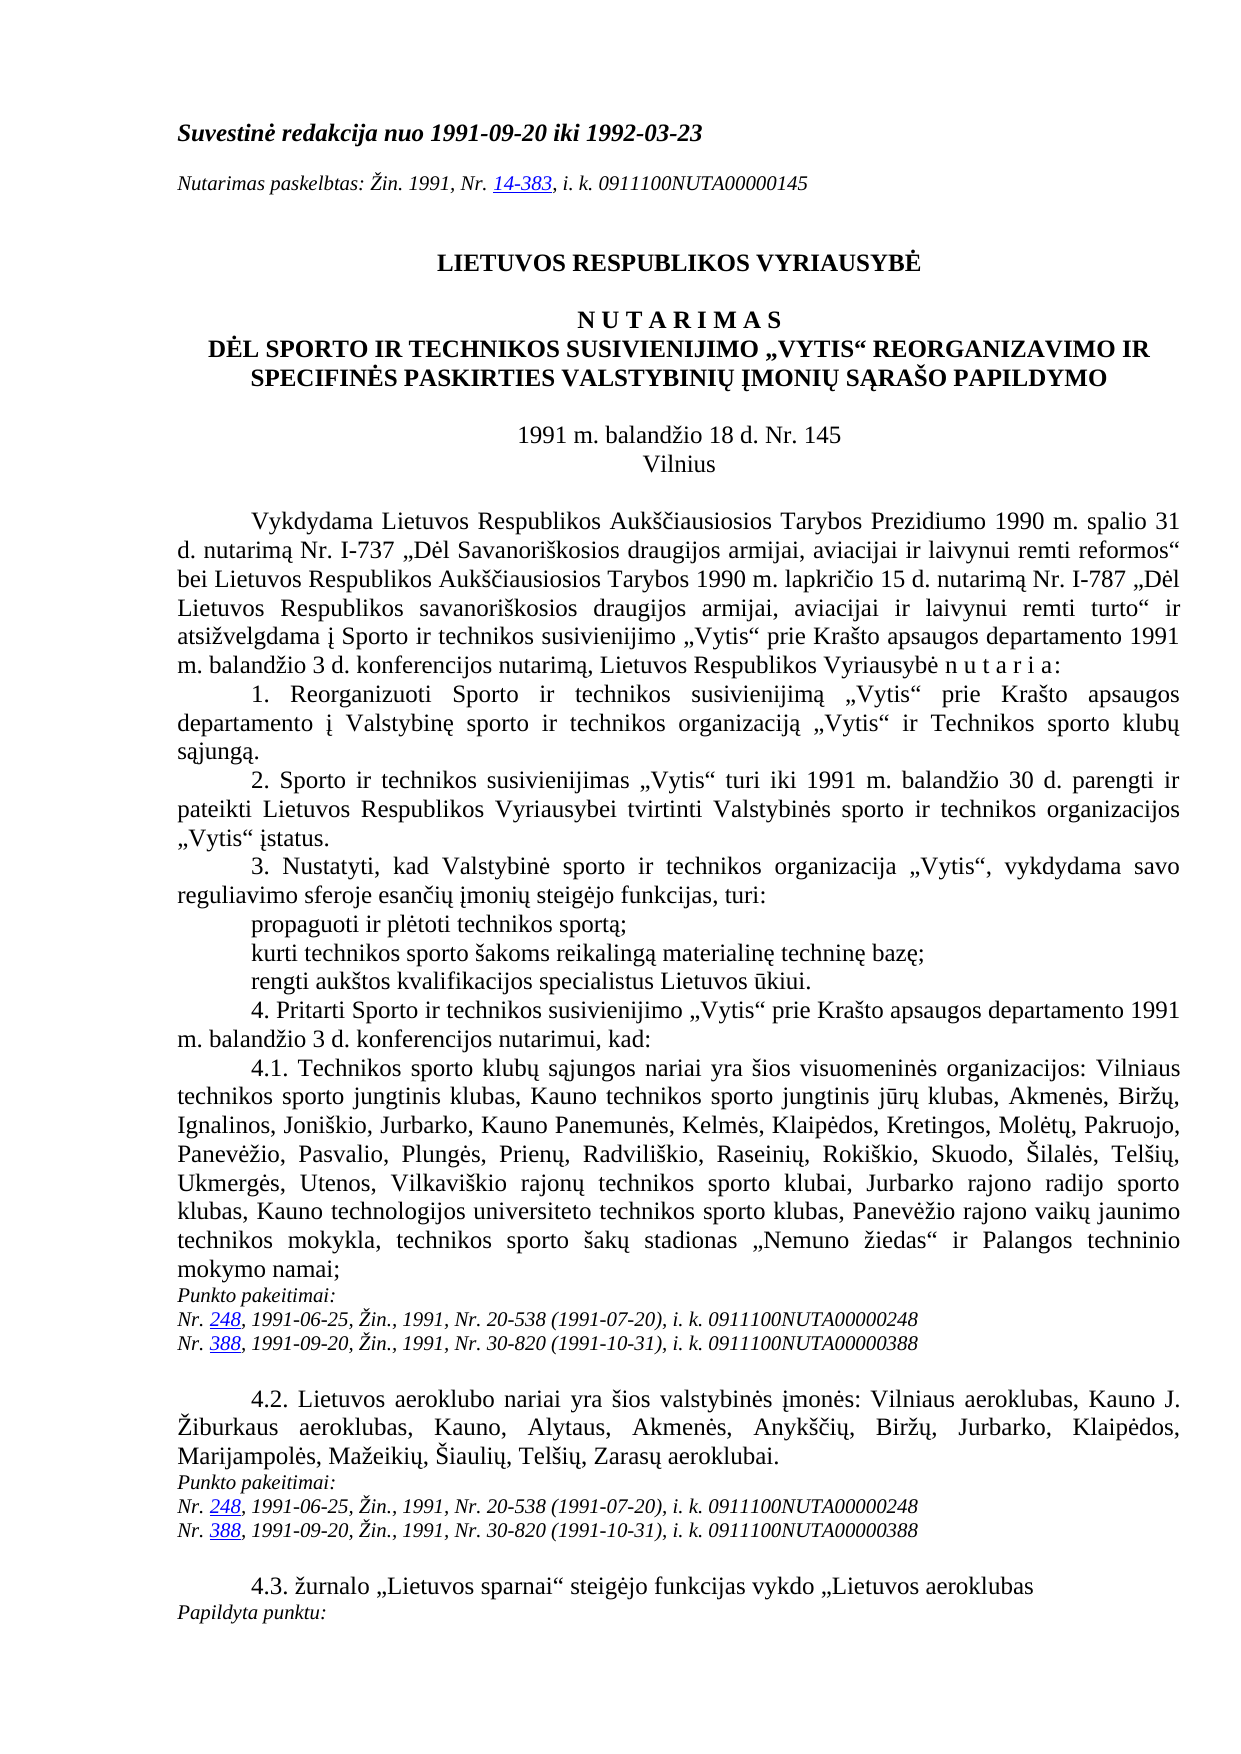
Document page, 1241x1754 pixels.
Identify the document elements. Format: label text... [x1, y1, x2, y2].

text Nr. 388, 1991-09-20, Žin., 1991, Nr. 30-820 (1991-10-31), i. k. 0911100NUTA00000388 [177, 1518, 1181, 1542]
text rengti aukštos kvalifikacijos specialistus Lietuvos ūkiui. [177, 966, 1181, 995]
text N U T A R I M A S [177, 305, 1181, 334]
text 4. Pritarti Sporto ir technikos susivienijimo „Vytis“ prie Krašto apsaugos departamento 1991 m. balandžio 3 d. konferencijos nutarimui, kad: [177, 995, 1181, 1053]
text LIETUVOS RESPUBLIKOS VYRIAUSYBĖ [177, 248, 1181, 276]
text Vilnius [177, 449, 1181, 478]
text DĖL SPORTO IR TECHNIKOS SUSIVIENIJIMO „VYTIS“ REORGANIZAVIMO IR SPECIFINĖS PASKIRTIES VALSTYBINIŲ ĮMONIŲ SĄRAŠO PAPILDYMO [177, 334, 1181, 391]
text 1991 m. balandžio 18 d. Nr. 145 [177, 420, 1181, 449]
text 3. Nustatyti, kad Valstybinė sporto ir technikos organizacija „Vytis“, vykdydama savo reguliavimo sferoje esančių įmonių steigėjo funkcijas, turi: [177, 851, 1181, 909]
text Nr. 388, 1991-09-20, Žin., 1991, Nr. 30-820 (1991-10-31), i. k. 0911100NUTA00000388 [177, 1331, 1181, 1355]
text 2. Sporto ir technikos susivienijimas „Vytis“ turi iki 1991 m. balandžio 30 d. parengti ir pateikti Lietuvos Respublikos Vyriausybei tvirtinti Valstybinės sporto ir technikos organizacijos „Vytis“ įstatus. [177, 765, 1181, 851]
text 4.1. Technikos sporto klubų sąjungos nariai yra šios visuomeninės organizacijos: Vilniaus technikos sporto jungtinis klubas, Kauno technikos sporto jungtinis jūrų klubas, Akmenės, Biržų, Ignalinos, Joniškio, Jurbarko, Kauno Panemunės, Kelmės, Klaipėdos, Kretingos, Molėtų, Pakruojo, Panevėžio, Pasvalio, Plungės, Prienų, Radviliškio, Raseinių, Rokiškio, Skuodo, Šilalės, Telšių, Ukmergės, Utenos, Vilkaviškio rajonų technikos sporto klubai, Jurbarko rajono radijo sporto klubas, Kauno technologijos universiteto technikos sporto klubas, Panevėžio rajono vaikų jaunimo technikos mokykla, technikos sporto šakų stadionas „Nemuno žiedas“ ir Palangos techninio mokymo namai; [177, 1053, 1181, 1283]
text Nutarimas paskelbtas: Žin. 1991, Nr. 14-383, i. k. 0911100NUTA00000145 [177, 171, 1181, 195]
text Papildyta punktu: [177, 1599, 1181, 1624]
text Punkto pakeitimai: [177, 1283, 1181, 1307]
text Punkto pakeitimai: [177, 1470, 1181, 1494]
text 4.3. žurnalo „Lietuvos sparnai“ steigėjo funkcijas vykdo „Lietuvos aeroklubas [177, 1571, 1181, 1599]
text Nr. 248, 1991-06-25, Žin., 1991, Nr. 20-538 (1991-07-20), i. k. 0911100NUTA00000248 [177, 1494, 1181, 1518]
text propaguoti ir plėtoti technikos sportą; [177, 909, 1181, 938]
text 1. Reorganizuoti Sporto ir technikos susivienijimą „Vytis“ prie Krašto apsaugos departamento į Valstybinę sporto ir technikos organizaciją „Vytis“ ir Technikos sporto klubų sąjungą. [177, 679, 1181, 765]
text Nr. 248, 1991-06-25, Žin., 1991, Nr. 20-538 (1991-07-20), i. k. 0911100NUTA00000248 [177, 1307, 1181, 1331]
text Suvestinė redakcija nuo 1991-09-20 iki 1992-03-23 [177, 118, 1181, 147]
text 4.2. Lietuvos aeroklubo nariai yra šios valstybinės įmonės: Vilniaus aeroklubas, Kauno J. Žiburkaus aeroklubas, Kauno, Alytaus, Akmenės, Anykščių, Biržų, Jurbarko, Klaipėdos, Marijampolės, Mažeikių, Šiaulių, Telšių, Zarasų aeroklubai. [177, 1384, 1181, 1470]
text Vykdydama Lietuvos Respublikos Aukščiausiosios Tarybos Prezidiumo 1990 m. spalio 31 d. nutarimą Nr. I-737 „Dėl Savanoriškosios draugijos armijai, aviacijai ir laivynui remti reformos“ bei Lietuvos Respublikos Aukščiausiosios Tarybos 1990 m. lapkričio 15 d. nutarimą Nr. I-787 „Dėl Lietuvos Respublikos savanoriškosios draugijos armijai, aviacijai ir laivynui remti turto“ ir atsižvelgdama į Sporto ir technikos susivienijimo „Vytis“ prie Krašto apsaugos departamento 1991 m. balandžio 3 d. konferencijos nutarimą, Lietuvos Respublikos Vyriausybė nutaria: [177, 506, 1181, 679]
text kurti technikos sporto šakoms reikalingą materialinę techninę bazę; [177, 938, 1181, 966]
